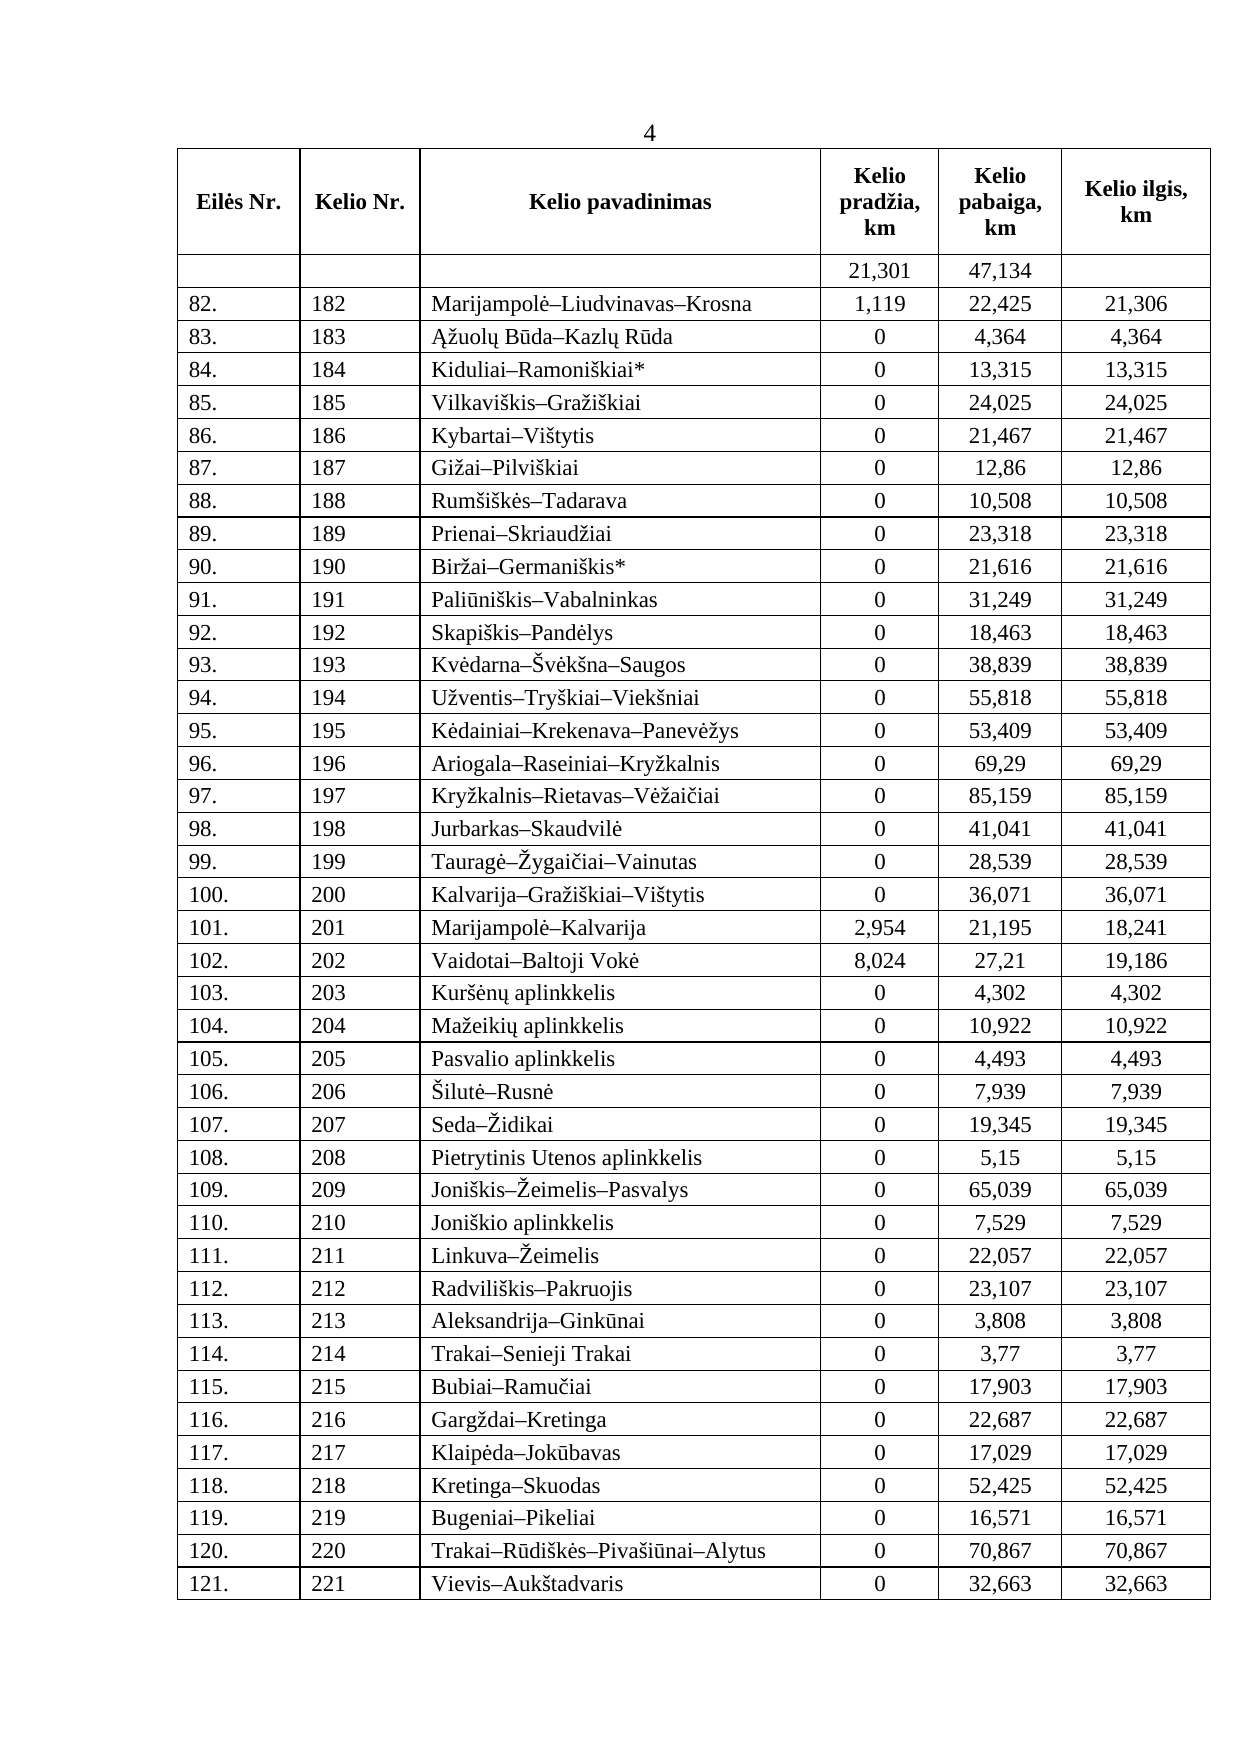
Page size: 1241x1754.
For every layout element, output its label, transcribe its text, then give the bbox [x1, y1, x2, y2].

table_cell Skapiškis–Pandėlys [421, 616, 820, 648]
table_cell Biržai–Germaniškis* [421, 550, 820, 582]
table_cell 106. [178, 1075, 299, 1107]
table_cell 111. [178, 1239, 299, 1271]
table_cell Joniškio aplinkkelis [421, 1206, 820, 1238]
table_cell Marijampolė–Liudvinavas–Krosna [421, 288, 820, 319]
table_cell 216 [301, 1403, 419, 1435]
table_cell 0 [821, 1239, 938, 1271]
table_cell Vievis–Aukštadvaris [421, 1568, 820, 1599]
table_cell 70,867 [939, 1535, 1061, 1566]
table_cell 12,86 [1062, 452, 1210, 483]
table_cell 17,029 [1062, 1436, 1210, 1468]
table_cell 0 [821, 1535, 938, 1566]
table_cell 192 [301, 616, 419, 648]
table_cell Užventis–Tryškiai–Viekšniai [421, 681, 820, 713]
table_cell 0 [821, 550, 938, 582]
table_cell 93. [178, 649, 299, 680]
table_cell 0 [821, 1568, 938, 1599]
table_cell 0 [821, 1206, 938, 1238]
table_cell 3,808 [939, 1305, 1061, 1337]
table_cell 0 [821, 1108, 938, 1140]
table_cell 38,839 [1062, 649, 1210, 680]
table_cell 95. [178, 714, 299, 746]
table_cell 10,922 [1062, 1010, 1210, 1041]
table_cell Bugeniai–Pikeliai [421, 1502, 820, 1533]
table_cell 19,345 [1062, 1108, 1210, 1140]
table_cell 0 [821, 649, 938, 680]
table_cell 4,364 [939, 321, 1061, 352]
table_cell Kiduliai–Ramoniškiai* [421, 353, 820, 385]
table_cell 218 [301, 1469, 419, 1501]
table_cell 0 [821, 518, 938, 549]
table_cell Vaidotai–Baltoji Vokė [421, 944, 820, 976]
table_cell 96. [178, 747, 299, 779]
table_cell 31,249 [1062, 583, 1210, 615]
table_cell Trakai–Senieji Trakai [421, 1338, 820, 1369]
table_cell 0 [821, 977, 938, 1008]
table_cell Kryžkalnis–Rietavas–Vėžaičiai [421, 780, 820, 812]
table_cell Prienai–Skriaudžiai [421, 518, 820, 549]
table_cell 98. [178, 813, 299, 844]
table_cell 0 [821, 681, 938, 713]
table_cell 83. [178, 321, 299, 352]
table_cell 94. [178, 681, 299, 713]
table_cell 97. [178, 780, 299, 812]
table_cell 0 [821, 1174, 938, 1205]
table_cell 219 [301, 1502, 419, 1533]
table_cell 120. [178, 1535, 299, 1566]
table_cell 84. [178, 353, 299, 385]
table_cell 5,15 [1062, 1141, 1210, 1173]
table_cell 23,107 [939, 1272, 1061, 1304]
table_cell 213 [301, 1305, 419, 1337]
table_cell 41,041 [1062, 813, 1210, 844]
table_cell 99. [178, 846, 299, 877]
table_cell 4,302 [1062, 977, 1210, 1008]
table_cell 85,159 [1062, 780, 1210, 812]
table_cell 5,15 [939, 1141, 1061, 1173]
table_header Kelio pradžia, km [821, 149, 938, 254]
table_cell 17,903 [939, 1371, 1061, 1402]
table_cell 32,663 [1062, 1568, 1210, 1599]
table_cell 7,939 [939, 1075, 1061, 1107]
table_cell 21,616 [1062, 550, 1210, 582]
table_cell 196 [301, 747, 419, 779]
table_cell 21,306 [1062, 288, 1210, 319]
table_cell Gargždai–Kretinga [421, 1403, 820, 1435]
table_cell Kybartai–Vištytis [421, 419, 820, 451]
table_cell 21,467 [1062, 419, 1210, 451]
table_cell 85,159 [939, 780, 1061, 812]
table_cell 23,318 [939, 518, 1061, 549]
table_cell 0 [821, 714, 938, 746]
table_cell 110. [178, 1206, 299, 1238]
table_header Eilės Nr. [178, 149, 299, 254]
table_cell 187 [301, 452, 419, 483]
table_cell 0 [821, 878, 938, 910]
table_cell 0 [821, 1371, 938, 1402]
table_cell 21,195 [939, 911, 1061, 943]
table_cell 0 [821, 386, 938, 418]
table_cell 197 [301, 780, 419, 812]
table_cell 12,86 [939, 452, 1061, 483]
table_cell 24,025 [1062, 386, 1210, 418]
table_cell 220 [301, 1535, 419, 1566]
table_cell 119. [178, 1502, 299, 1533]
table_cell 0 [821, 1469, 938, 1501]
table_cell 28,539 [1062, 846, 1210, 877]
table_cell 191 [301, 583, 419, 615]
table_cell 7,529 [939, 1206, 1061, 1238]
table_cell 22,687 [1062, 1403, 1210, 1435]
table_cell 0 [821, 1403, 938, 1435]
table_cell 3,77 [939, 1338, 1061, 1369]
table_cell 208 [301, 1141, 419, 1173]
table_cell 0 [821, 1272, 938, 1304]
table_cell 86. [178, 419, 299, 451]
table_cell 210 [301, 1206, 419, 1238]
table_cell 53,409 [1062, 714, 1210, 746]
table_cell 4,302 [939, 977, 1061, 1008]
table_header Kelio Nr. [301, 149, 419, 254]
table_cell Mažeikių aplinkkelis [421, 1010, 820, 1041]
table_cell 18,241 [1062, 911, 1210, 943]
table_cell 17,903 [1062, 1371, 1210, 1402]
table_cell 7,529 [1062, 1206, 1210, 1238]
table_cell 200 [301, 878, 419, 910]
table_cell 16,571 [1062, 1502, 1210, 1533]
table_cell 101. [178, 911, 299, 943]
table_cell 22,057 [939, 1239, 1061, 1271]
table_cell 13,315 [939, 353, 1061, 385]
table_cell 87. [178, 452, 299, 483]
table_cell 18,463 [1062, 616, 1210, 648]
table_cell 195 [301, 714, 419, 746]
table_cell 0 [821, 485, 938, 516]
table_cell Gižai–Pilviškiai [421, 452, 820, 483]
table_cell 32,663 [939, 1568, 1061, 1599]
table_cell 205 [301, 1043, 419, 1074]
table_cell 0 [821, 353, 938, 385]
table_cell [421, 255, 820, 287]
table_cell Ąžuolų Būda–Kazlų Rūda [421, 321, 820, 352]
table_cell 121. [178, 1568, 299, 1599]
table_cell 209 [301, 1174, 419, 1205]
table_header Kelio pabaiga, km [939, 149, 1061, 254]
table_cell [301, 255, 419, 287]
table_cell [178, 255, 299, 287]
table_cell 206 [301, 1075, 419, 1107]
table_cell 19,186 [1062, 944, 1210, 976]
table_cell 203 [301, 977, 419, 1008]
table_cell 55,818 [1062, 681, 1210, 713]
table_cell Trakai–Rūdiškės–Pivašiūnai–Alytus [421, 1535, 820, 1566]
table_cell 190 [301, 550, 419, 582]
table_cell 201 [301, 911, 419, 943]
table_cell 0 [821, 452, 938, 483]
table_cell 91. [178, 583, 299, 615]
table_cell 212 [301, 1272, 419, 1304]
table_cell 8,024 [821, 944, 938, 976]
table_cell Kvėdarna–Švėkšna–Saugos [421, 649, 820, 680]
table_cell 1,119 [821, 288, 938, 319]
table_cell 0 [821, 1141, 938, 1173]
table_cell 189 [301, 518, 419, 549]
table_cell 27,21 [939, 944, 1061, 976]
table_cell 2,954 [821, 911, 938, 943]
table_cell Ariogala–Raseiniai–Kryžkalnis [421, 747, 820, 779]
table_cell 65,039 [939, 1174, 1061, 1205]
table_cell 0 [821, 1075, 938, 1107]
table_cell 194 [301, 681, 419, 713]
table_cell 10,508 [1062, 485, 1210, 516]
table_cell 89. [178, 518, 299, 549]
table_cell Pasvalio aplinkkelis [421, 1043, 820, 1074]
table_cell 0 [821, 616, 938, 648]
table_cell 23,107 [1062, 1272, 1210, 1304]
table_cell Kėdainiai–Krekenava–Panevėžys [421, 714, 820, 746]
table_cell 10,922 [939, 1010, 1061, 1041]
table_cell 0 [821, 1043, 938, 1074]
table_cell 116. [178, 1403, 299, 1435]
table_cell 115. [178, 1371, 299, 1402]
table_cell 19,345 [939, 1108, 1061, 1140]
table_cell 105. [178, 1043, 299, 1074]
table_cell 217 [301, 1436, 419, 1468]
table_cell 52,425 [1062, 1469, 1210, 1501]
table_cell 88. [178, 485, 299, 516]
table_cell 22,425 [939, 288, 1061, 319]
table_cell 112. [178, 1272, 299, 1304]
table_cell 0 [821, 1436, 938, 1468]
table_cell 53,409 [939, 714, 1061, 746]
table_cell 0 [821, 1305, 938, 1337]
table_cell 100. [178, 878, 299, 910]
table_cell Vilkaviškis–Gražiškiai [421, 386, 820, 418]
table_cell 0 [821, 846, 938, 877]
table_cell 52,425 [939, 1469, 1061, 1501]
table_cell 118. [178, 1469, 299, 1501]
table_cell 0 [821, 780, 938, 812]
table_cell 38,839 [939, 649, 1061, 680]
table_cell 10,508 [939, 485, 1061, 516]
table_cell 23,318 [1062, 518, 1210, 549]
table_cell 47,134 [939, 255, 1061, 287]
table_cell Aleksandrija–Ginkūnai [421, 1305, 820, 1337]
table_cell 31,249 [939, 583, 1061, 615]
table_cell 41,041 [939, 813, 1061, 844]
table_cell 82. [178, 288, 299, 319]
table_cell 193 [301, 649, 419, 680]
table_header Kelio ilgis, km [1062, 149, 1210, 254]
table_cell 0 [821, 1502, 938, 1533]
table_cell 109. [178, 1174, 299, 1205]
table_cell 4,493 [939, 1043, 1061, 1074]
table_cell 113. [178, 1305, 299, 1337]
table_cell 16,571 [939, 1502, 1061, 1533]
table_cell Seda–Židikai [421, 1108, 820, 1140]
table_cell 199 [301, 846, 419, 877]
table_cell 117. [178, 1436, 299, 1468]
table_cell 188 [301, 485, 419, 516]
table_cell 207 [301, 1108, 419, 1140]
table_cell 184 [301, 353, 419, 385]
table_cell 0 [821, 747, 938, 779]
table_cell 215 [301, 1371, 419, 1402]
table_cell Kalvarija–Gražiškiai–Vištytis [421, 878, 820, 910]
table_cell 103. [178, 977, 299, 1008]
table_cell 3,808 [1062, 1305, 1210, 1337]
table_cell 102. [178, 944, 299, 976]
table_cell 186 [301, 419, 419, 451]
table_cell 198 [301, 813, 419, 844]
table_cell [1062, 255, 1210, 287]
table_cell Bubiai–Ramučiai [421, 1371, 820, 1402]
table_cell Joniškis–Žeimelis–Pasvalys [421, 1174, 820, 1205]
table_cell 183 [301, 321, 419, 352]
table_cell 65,039 [1062, 1174, 1210, 1205]
table_cell 0 [821, 1010, 938, 1041]
table_cell 69,29 [1062, 747, 1210, 779]
table_cell 104. [178, 1010, 299, 1041]
table_cell 114. [178, 1338, 299, 1369]
table_cell 202 [301, 944, 419, 976]
table_cell Tauragė–Žygaičiai–Vainutas [421, 846, 820, 877]
table_cell Šilutė–Rusnė [421, 1075, 820, 1107]
table_cell 0 [821, 1338, 938, 1369]
table_cell 69,29 [939, 747, 1061, 779]
table_cell 55,818 [939, 681, 1061, 713]
table_cell 0 [821, 321, 938, 352]
table_cell Pietrytinis Utenos aplinkkelis [421, 1141, 820, 1173]
table_cell Paliūniškis–Vabalninkas [421, 583, 820, 615]
table_cell 0 [821, 813, 938, 844]
table_cell 90. [178, 550, 299, 582]
table_cell 4,364 [1062, 321, 1210, 352]
table_cell Linkuva–Žeimelis [421, 1239, 820, 1271]
table_cell 70,867 [1062, 1535, 1210, 1566]
table_cell 24,025 [939, 386, 1061, 418]
table_cell Marijampolė–Kalvarija [421, 911, 820, 943]
table_cell 211 [301, 1239, 419, 1271]
table_cell 13,315 [1062, 353, 1210, 385]
table_cell 85. [178, 386, 299, 418]
table_cell 7,939 [1062, 1075, 1210, 1107]
table_cell 204 [301, 1010, 419, 1041]
table_cell 0 [821, 583, 938, 615]
table_cell 0 [821, 419, 938, 451]
table_cell 182 [301, 288, 419, 319]
table_cell 92. [178, 616, 299, 648]
table_cell 28,539 [939, 846, 1061, 877]
table_cell 107. [178, 1108, 299, 1140]
table_cell Jurbarkas–Skaudvilė [421, 813, 820, 844]
table_cell 108. [178, 1141, 299, 1173]
table_cell 36,071 [1062, 878, 1210, 910]
table_cell Rumšiškės–Tadarava [421, 485, 820, 516]
table_cell Kretinga–Skuodas [421, 1469, 820, 1501]
table_cell 3,77 [1062, 1338, 1210, 1369]
table_cell 21,467 [939, 419, 1061, 451]
table_cell 21,616 [939, 550, 1061, 582]
table_cell 18,463 [939, 616, 1061, 648]
table_cell Klaipėda–Jokūbavas [421, 1436, 820, 1468]
table_cell Kuršėnų aplinkkelis [421, 977, 820, 1008]
table_cell 22,057 [1062, 1239, 1210, 1271]
table_cell 17,029 [939, 1436, 1061, 1468]
table_cell 21,301 [821, 255, 938, 287]
table_cell 4,493 [1062, 1043, 1210, 1074]
table_cell 185 [301, 386, 419, 418]
table_cell 36,071 [939, 878, 1061, 910]
table_cell 214 [301, 1338, 419, 1369]
table_cell Radviliškis–Pakruojis [421, 1272, 820, 1304]
table_cell 221 [301, 1568, 419, 1599]
table_cell 22,687 [939, 1403, 1061, 1435]
table_header Kelio pavadinimas [421, 149, 820, 254]
